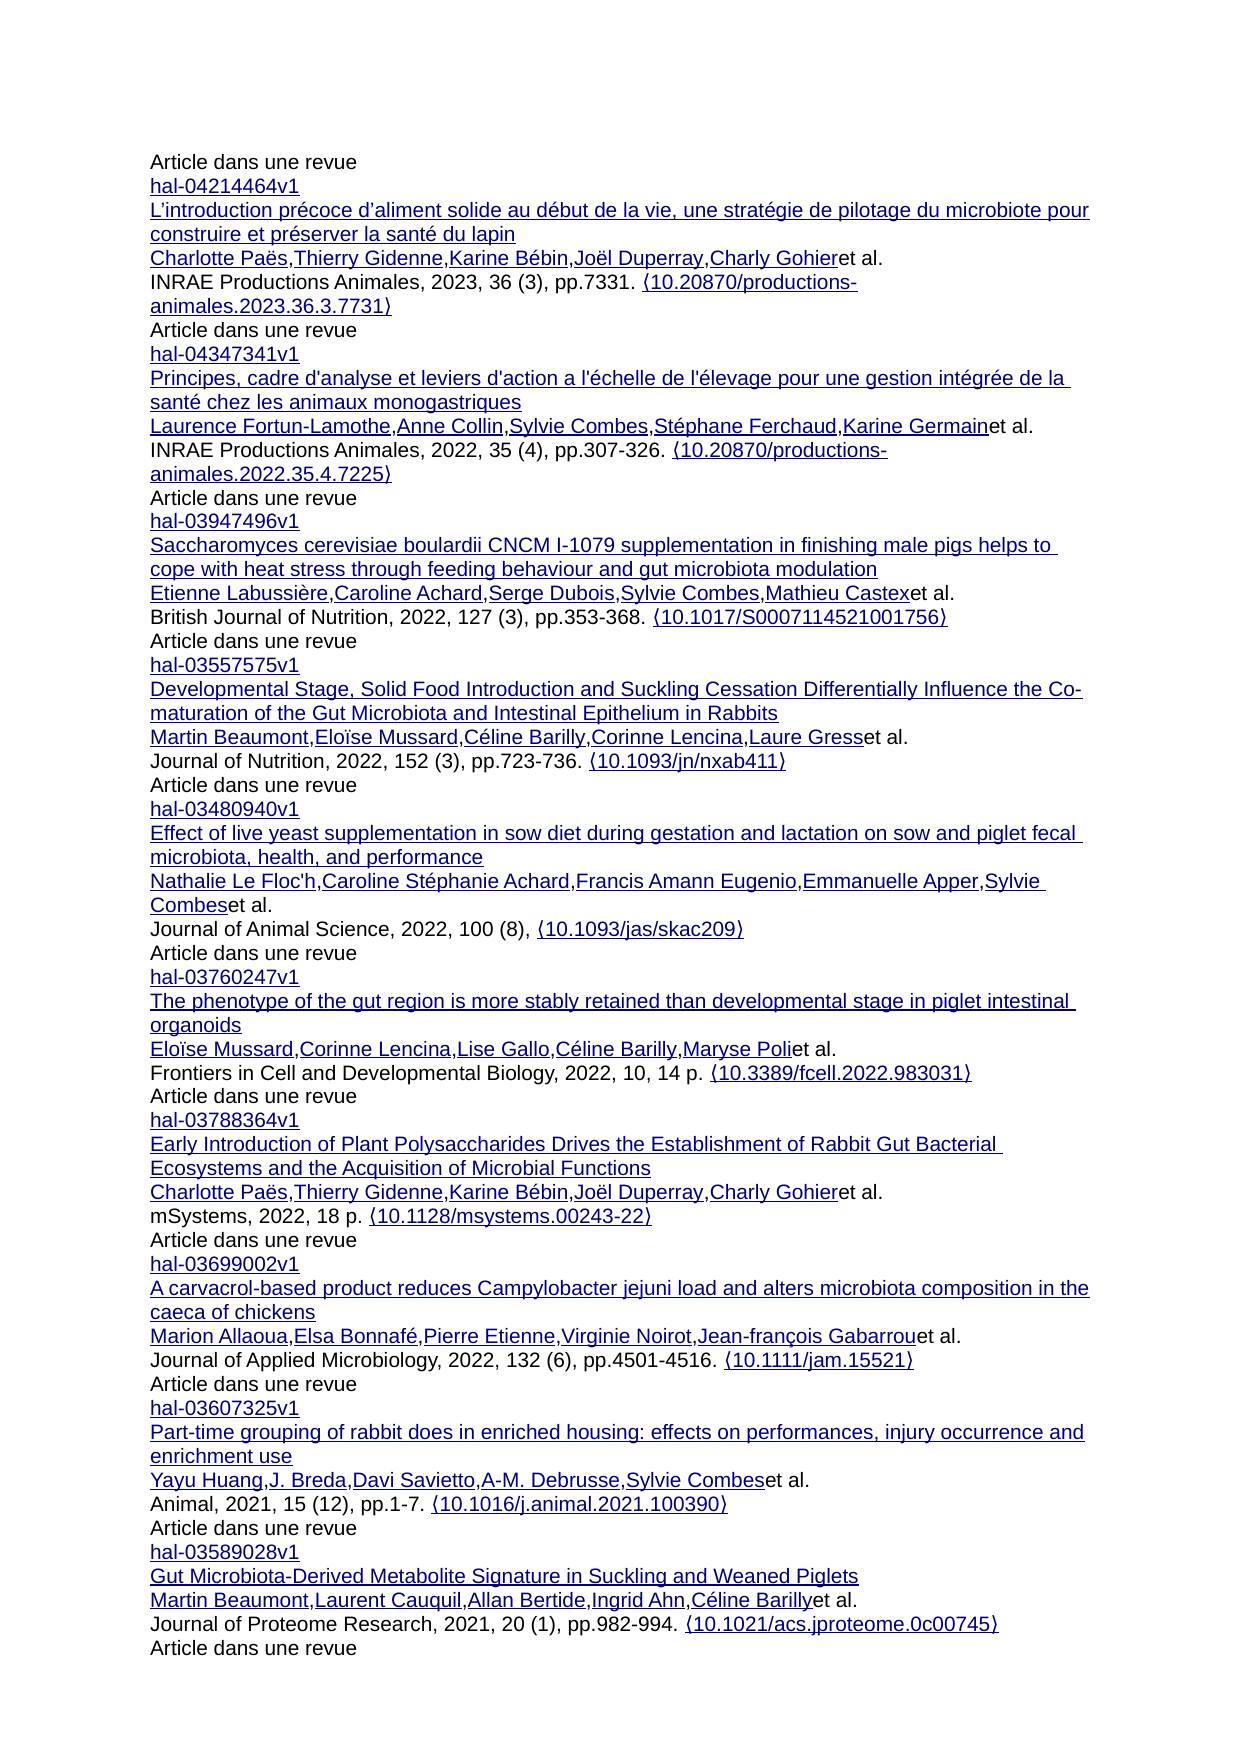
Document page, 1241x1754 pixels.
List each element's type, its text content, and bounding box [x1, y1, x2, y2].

table_cell Developmental Stage, Solid Food Introduction and Suckling Cessation Differentially Influence the Co-maturation of the Gut Microbiota and Intestinal Epithelium in Rabbits Martin Beaumont,Eloïse Mussard,Céline Barilly,Corinne Lencina,Laure Gresset al. Journal of Nutrition, 2022, 152 (3), pp.723-736. ⟨10.1093/jn/nxab411⟩ Article dans une revue hal-03480940v1 [150, 677, 1090, 821]
table_cell construire et préserver la santé du lapin Charlotte Paës,Thierry Gidenne,Karine Bébin,Joël Duperray,Charly Gohieret al. INRAE Productions Animales, 2023, 36 (3), pp.7331. ⟨10.20870/productions-animales.2023.36.3.7731⟩ Article dans une revue hal-04347341v1 [150, 220, 1090, 366]
table_cell Article dans une revue hal-04214464v1 [150, 150, 1090, 198]
table_cell L’introduction précoce d’aliment solide au début de la vie, une stratégie de pilotage du microbiote pour [150, 198, 1090, 219]
table_cell Part-time grouping of rabbit does in enriched housing: effects on performances, injury occurrence and enrichment use Yayu Huang,J. Breda,Davi Savietto,A-M. Debrusse,Sylvie Combeset al. Animal, 2021, 15 (12), pp.1-7. ⟨10.1016/j.animal.2021.100390⟩ Article dans une revue hal-03589028v1 [150, 1420, 1090, 1563]
table_cell Gut Microbiota-Derived Metabolite Signature in Suckling and Weaned Piglets Martin Beaumont,Laurent Cauquil,Allan Bertide,Ingrid Ahn,Céline Barillyet al. Journal of Proteome Research, 2021, 20 (1), pp.982-994. ⟨10.1021/acs.jproteome.0c00745⟩ Article dans une revue [150, 1564, 1090, 1659]
table_cell caeca of chickens Marion Allaoua,Elsa Bonnafé,Pierre Etienne,Virginie Noirot,Jean‐françois Gabarrouet al. Journal of Applied Microbiology, 2022, 132 (6), pp.4501-4516. ⟨10.1111/jam.15521⟩ Article dans une revue hal-03607325v1 [150, 1298, 1090, 1420]
table_cell Early Introduction of Plant Polysaccharides Drives the Establishment of Rabbit Gut Bacterial Ecosystems and the Acquisition of Microbial Functions Charlotte Paës,Thierry Gidenne,Karine Bébin,Joël Duperray,Charly Gohieret al. mSystems, 2022, 18 p. ⟨10.1128/msystems.00243-22⟩ Article dans une revue hal-03699002v1 [150, 1132, 1090, 1276]
table_cell A carvacrol‐based product reduces Campylobacter jejuni load and alters microbiota composition in the [150, 1276, 1090, 1297]
table_cell The phenotype of the gut region is more stably retained than developmental stage in piglet intestinal organoids Eloïse Mussard,Corinne Lencina,Lise Gallo,Céline Barilly,Maryse Poliet al. Frontiers in Cell and Developmental Biology, 2022, 10, 14 p. ⟨10.3389/fcell.2022.983031⟩ Article dans une revue hal-03788364v1 [150, 989, 1090, 1132]
table_cell Effect of live yeast supplementation in sow diet during gestation and lactation on sow and piglet fecal microbiota, health, and performance Nathalie Le Flocʹh,Caroline Stéphanie Achard,Francis Amann Eugenio,Emmanuelle Apper,Sylvie Combeset al. Journal of Animal Science, 2022, 100 (8), ⟨10.1093/jas/skac209⟩ Article dans une revue hal-03760247v1 [150, 821, 1090, 988]
table_cell Saccharomyces cerevisiae boulardii CNCM I-1079 supplementation in finishing male pigs helps to cope with heat stress through feeding behaviour and gut microbiota modulation Etienne Labussière,Caroline Achard,Serge Dubois,Sylvie Combes,Mathieu Castexet al. British Journal of Nutrition, 2022, 127 (3), pp.353-368. ⟨10.1017/S0007114521001756⟩ Article dans une revue hal-03557575v1 [150, 533, 1090, 677]
table_cell Principes, cadre d'analyse et leviers d'action a l'échelle de l'élevage pour une gestion intégrée de la santé chez les animaux monogastriques Laurence Fortun-Lamothe,Anne Collin,Sylvie Combes,Stéphane Ferchaud,Karine Germainet al. INRAE Productions Animales, 2022, 35 (4), pp.307-326. ⟨10.20870/productions-animales.2022.35.4.7225⟩ Article dans une revue hal-03947496v1 [150, 366, 1090, 533]
